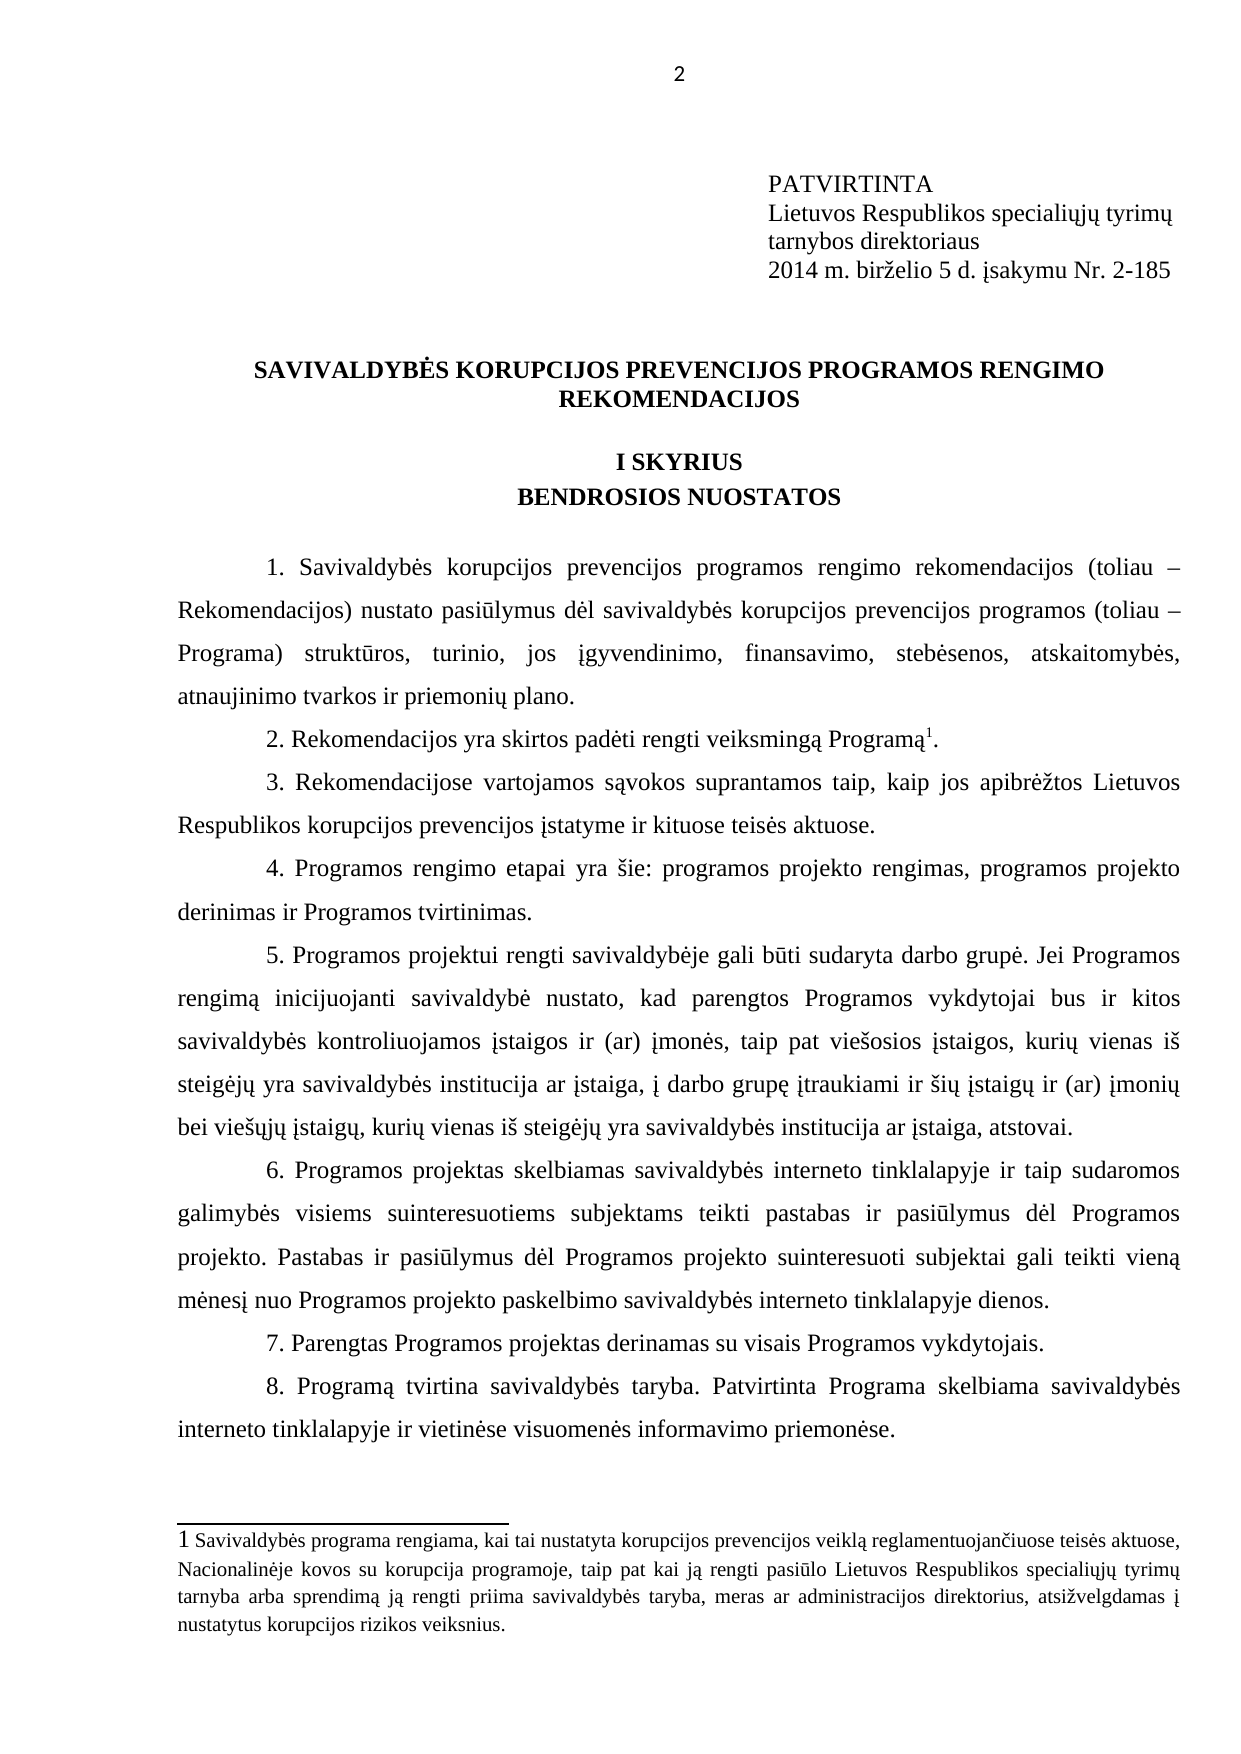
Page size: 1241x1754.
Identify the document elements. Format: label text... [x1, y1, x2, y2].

text 8. Programą tvirtina savivaldybės taryba. Patvirtinta Programa skelbiama savivaldybės interneto tinklalapyje ir vietinėse visuomenės informavimo priemonėse. [177, 1371, 1181, 1443]
text 4. Programos rengimo etapai yra šie: programos projekto rengimas, programos projekto derinimas ir Programos tvirtinimas. [177, 853, 1181, 925]
text PATVIRTINTA [768, 169, 1181, 198]
text 6. Programos projektas skelbiamas savivaldybės interneto tinklalapyje ir taip sudaromos galimybės visiems suinteresuotiems subjektams teikti pastabas ir pasiūlymus dėl Programos projekto. Pastabas ir pasiūlymus dėl Programos projekto suinteresuoti subjektai gali teikti vieną mėnesį nuo Programos projekto paskelbimo savivaldybės interneto tinklalapyje dienos. [177, 1155, 1181, 1313]
text SAVIVALDYBĖS KORUPCIJOS PREVENCIJOS PROGRAMOS RENGIMO REKOMENDACIJOS [177, 355, 1181, 413]
text 5. Programos projektui rengti savivaldybėje gali būti sudaryta darbo grupė. Jei Programos rengimą inicijuojanti savivaldybė nustato, kad parengtos Programos vykdytojai bus ir kitos savivaldybės kontroliuojamos įstaigos ir (ar) įmonės, taip pat viešosios įstaigos, kurių vienas iš steigėjų yra savivaldybės institucija ar įstaiga, į darbo grupę įtraukiami ir šių įstaigų ir (ar) įmonių bei viešųjų įstaigų, kurių vienas iš steigėjų yra savivaldybės institucija ar įstaiga, atstovai. [177, 940, 1181, 1141]
text 3. Rekomendacijose vartojamos sąvokos suprantamos taip, kaip jos apibrėžtos Lietuvos Respublikos korupcijos prevencijos įstatyme ir kituose teisės aktuose. [177, 767, 1181, 839]
text BENDROSIOS NUOSTATOS [177, 482, 1181, 510]
text 2. Rekomendacijos yra skirtos padėti rengti veiksmingą Programą. [177, 724, 1181, 753]
text 2014 m. birželio 5 d. įsakymu Nr. 2-185 [768, 255, 1181, 284]
text Savivaldybės programa rengiama, kai tai nustatyta korupcijos prevencijos veiklą reglamentuojančiuose teisės aktuose, Nacionalinėje kovos su korupcija programoje, taip pat kai ją rengti pasiūlo Lietuvos Respublikos specialiųjų tyrimų tarnyba arba sprendimą ją rengti priima savivaldybės taryba, meras ar administracijos direktorius, atsižvelgdamas į nustatytus korupcijos rizikos veiksnius. [177, 1524, 1181, 1636]
text Lietuvos Respublikos specialiųjų tyrimų tarnybos direktoriaus [768, 198, 1181, 255]
text I skyrius [177, 447, 1181, 476]
text 7. Parengtas Programos projektas derinamas su visais Programos vykdytojais. [177, 1328, 1181, 1357]
text 1. Savivaldybės korupcijos prevencijos programos rengimo rekomendacijos (toliau – Rekomendacijos) nustato pasiūlymus dėl savivaldybės korupcijos prevencijos programos (toliau – Programa) struktūros, turinio, jos įgyvendinimo, finansavimo, stebėsenos, atskaitomybės, atnaujinimo tvarkos ir priemonių plano. [177, 552, 1181, 710]
